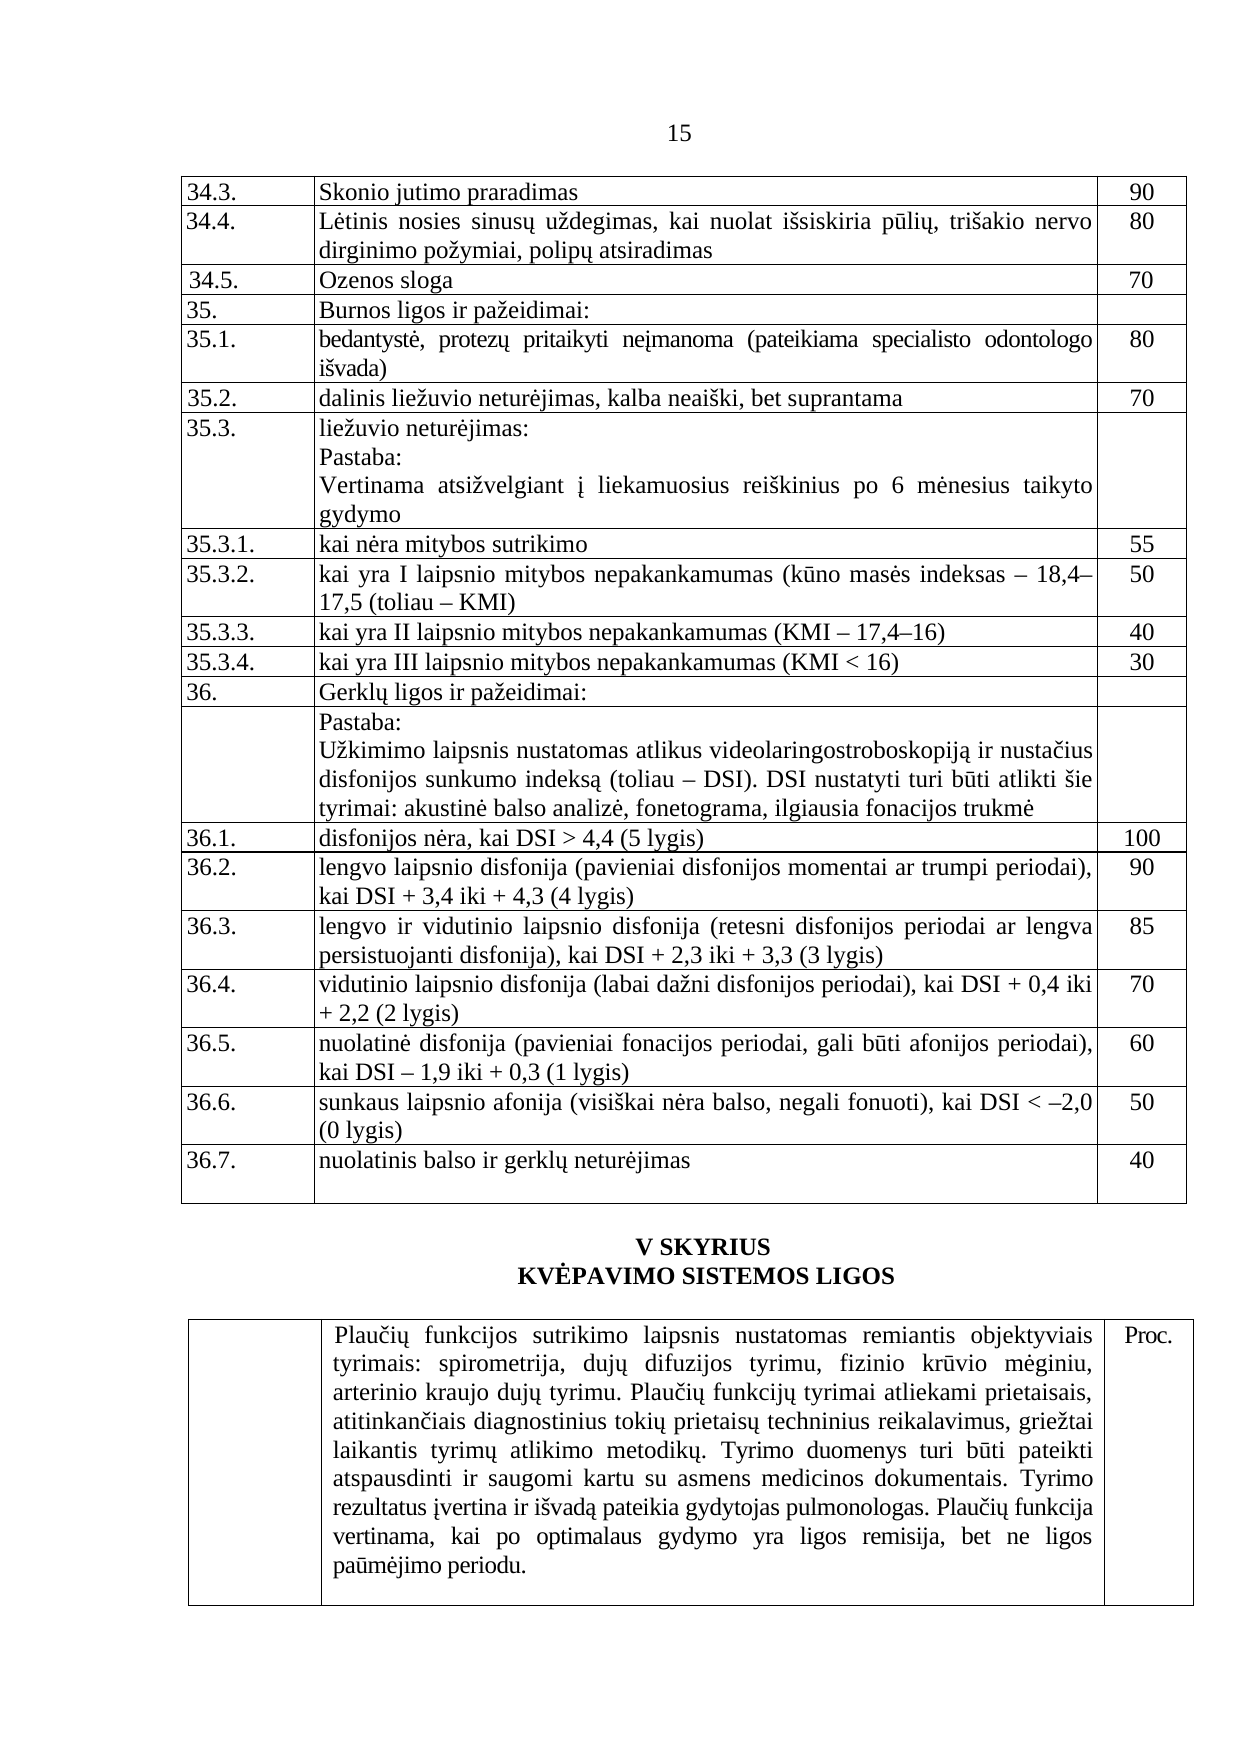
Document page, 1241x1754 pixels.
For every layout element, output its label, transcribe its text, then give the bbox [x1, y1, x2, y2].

table_cell 36.1. [182, 823, 314, 851]
table_cell nuolatinė disfonija (pavieniai fonacijos periodai, gali būti afonijos periodai), kai DSI – 1,9 iki + 0,3 (1 lygis) [315, 1028, 1097, 1086]
table_cell kai yra II laipsnio mitybos nepakankamumas (KMI – 17,4–16) [315, 617, 1097, 646]
table_header [189, 1320, 321, 1605]
table_cell 35.2. [182, 383, 314, 412]
table_cell dalinis liežuvio neturėjimas, kalba neaiški, bet suprantama [315, 383, 1097, 412]
table_cell kai nėra mitybos sutrikimo [315, 529, 1097, 558]
table_cell 90 [1098, 853, 1186, 910]
table_cell 35.3.1. [182, 529, 314, 558]
table_cell 36.6. [182, 1087, 314, 1144]
table_cell [1098, 295, 1186, 323]
table_cell Ozenos sloga [315, 265, 1097, 294]
table_cell 36.2. [182, 853, 314, 910]
table_cell [1098, 413, 1186, 528]
table_header Plaučių funkcijos sutrikimo laipsnis nustatomas remiantis objektyviais tyrimais: spirometrija, dujų difuzijos tyrimu, fizinio krūvio mėginiu, arterinio kraujo dujų tyrimu. Plaučių funkcijų tyrimai atliekami prietaisais, atitinkančiais diagnostinius tokių prietaisų techninius reikalavimus, griežtai laikantis tyrimų atlikimo metodikų. Tyrimo duomenys turi būti pateikti atspausdinti ir saugomi kartu su asmens medicinos dokumentais. Tyrimo rezultatus įvertina ir išvadą pateikia gydytojas pulmonologas. Plaučių funkcija vertinama, kai po optimalaus gydymo yra ligos remisija, bet ne ligos paūmėjimo periodu. [322, 1320, 1104, 1605]
table_cell Lėtinis nosies sinusų uždegimas, kai nuolat išsiskiria pūlių, trišakio nervo dirginimo požymiai, polipų atsiradimas [315, 206, 1097, 264]
table_cell 80 [1098, 325, 1186, 382]
table_cell [182, 707, 314, 822]
table_cell 60 [1098, 1028, 1186, 1086]
table_cell 80 [1098, 206, 1186, 264]
table_cell 35.3. [182, 413, 314, 528]
table_cell nuolatinis balso ir gerklų neturėjimas [315, 1145, 1097, 1203]
text V SKYRIUS [225, 1232, 1181, 1261]
table_cell Skonio jutimo praradimas [315, 177, 1097, 205]
table_cell 35.3.4. [182, 647, 314, 676]
table_cell 35. [182, 295, 314, 323]
table_cell 30 [1098, 647, 1186, 676]
table_cell 40 [1098, 617, 1186, 646]
table_cell 36.5. [182, 1028, 314, 1086]
table_cell kai yra I laipsnio mitybos nepakankamumas (kūno masės indeksas – 18,4–17,5 (toliau – KMI) [315, 559, 1097, 616]
table_cell 70 [1098, 265, 1186, 294]
table_cell 34.5. [182, 265, 314, 294]
table_cell 35.1. [182, 325, 314, 382]
table_cell Gerklų ligos ir pažeidimai: [315, 677, 1097, 706]
table_cell 35.3.2. [182, 559, 314, 616]
table_cell 70 [1098, 970, 1186, 1027]
table_cell lengvo laipsnio disfonija (pavieniai disfonijos momentai ar trumpi periodai), kai DSI + 3,4 iki + 4,3 (4 lygis) [315, 853, 1097, 910]
table_cell vidutinio laipsnio disfonija (labai dažni disfonijos periodai), kai DSI + 0,4 iki + 2,2 (2 lygis) [315, 970, 1097, 1027]
table_cell 34.3. [182, 177, 314, 205]
table_cell sunkaus laipsnio afonija (visiškai nėra balso, negali fonuoti), kai DSI < –2,0 (0 lygis) [315, 1087, 1097, 1144]
text KVĖPAVIMO SISTEMOS LIGOS [231, 1261, 1181, 1290]
table_cell 50 [1098, 559, 1186, 616]
table_cell [1098, 707, 1186, 822]
table_cell lengvo ir vidutinio laipsnio disfonija (retesni disfonijos periodai ar lengva persistuojanti disfonija), kai DSI + 2,3 iki + 3,3 (3 lygis) [315, 911, 1097, 968]
table_cell 85 [1098, 911, 1186, 968]
table_cell Pastaba: Užkimimo laipsnis nustatomas atlikus videolaringostroboskopiją ir nustačius disfonijos sunkumo indeksą (toliau – DSI). DSI nustatyti turi būti atlikti šie tyrimai: akustinė balso analizė, fonetograma, ilgiausia fonacijos trukmė [315, 707, 1097, 822]
table_cell 70 [1098, 383, 1186, 412]
table_cell 36. [182, 677, 314, 706]
table_cell 36.3. [182, 911, 314, 968]
table_cell 36.4. [182, 970, 314, 1027]
table_cell 50 [1098, 1087, 1186, 1144]
table_cell liežuvio neturėjimas: Pastaba: Vertinama atsižvelgiant į liekamuosius reiškinius po 6 mėnesius taikyto gydymo [315, 413, 1097, 528]
table_cell 90 [1098, 177, 1186, 205]
table_cell 35.3.3. [182, 617, 314, 646]
table_cell 36.7. [182, 1145, 314, 1203]
table_cell 55 [1098, 529, 1186, 558]
table_cell kai yra III laipsnio mitybos nepakankamumas (KMI < 16) [315, 647, 1097, 676]
table_cell 100 [1098, 823, 1186, 851]
table_cell [1098, 677, 1186, 706]
table_cell disfonijos nėra, kai DSI > 4,4 (5 lygis) [315, 823, 1097, 851]
table_header Proc. [1105, 1320, 1193, 1605]
table_cell 34.4. [182, 206, 314, 264]
table_cell Burnos ligos ir pažeidimai: [315, 295, 1097, 323]
table_cell bedantystė, protezų pritaikyti neįmanoma (pateikiama specialisto odontologo išvada) [315, 325, 1097, 382]
table_cell 40 [1098, 1145, 1186, 1203]
